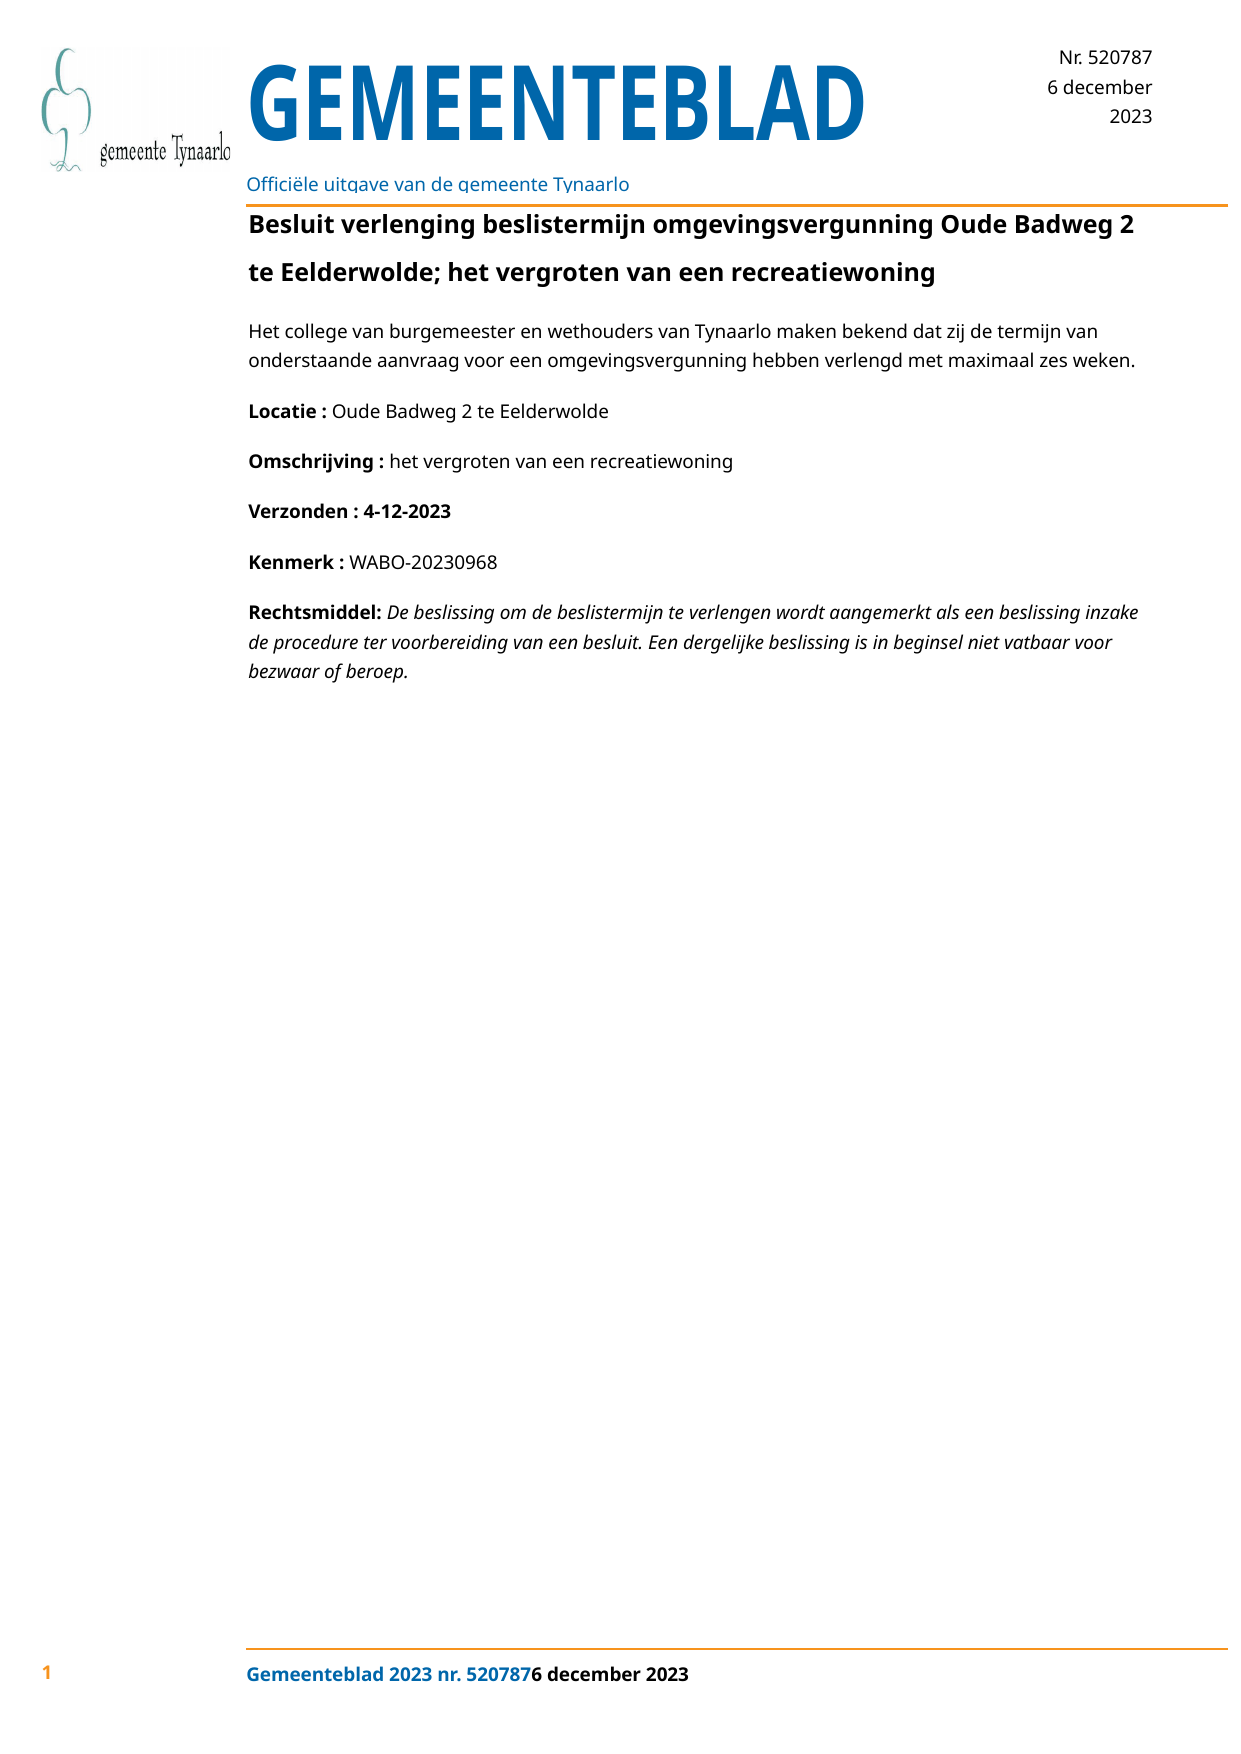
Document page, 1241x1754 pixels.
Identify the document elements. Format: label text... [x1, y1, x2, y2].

picture [41, 47, 231, 172]
text Besluit verlenging beslistermijn omgevingsvergunning Oude Badweg 2 te Eelderwolde; het vergroten van een recreatiewoning [248, 207, 1152, 288]
text Kenmerk : WABO-20230968 [248, 549, 1152, 575]
text Omschrijving : het vergroten van een recreatiewoning [248, 448, 1152, 474]
text Verzonden : 4-12-2023 [248, 499, 1152, 524]
text Het college van burgemeester en wethouders van Tynaarlo maken bekend dat zij de termijn van onderstaande aanvraag voor een omgevingsvergunning hebben verlengd met maximaal zes weken. [248, 318, 1152, 373]
text Locatie : Oude Badweg 2 te Eelderwolde [248, 398, 1152, 424]
text Rechtsmiddel: De beslissing om de beslistermijn te verlengen wordt aangemerkt als een beslissing inzake de procedure ter voorbereiding van een besluit. Een dergelijke beslissing is in beginsel niet vatbaar voor bezwaar of beroep. [248, 599, 1152, 684]
